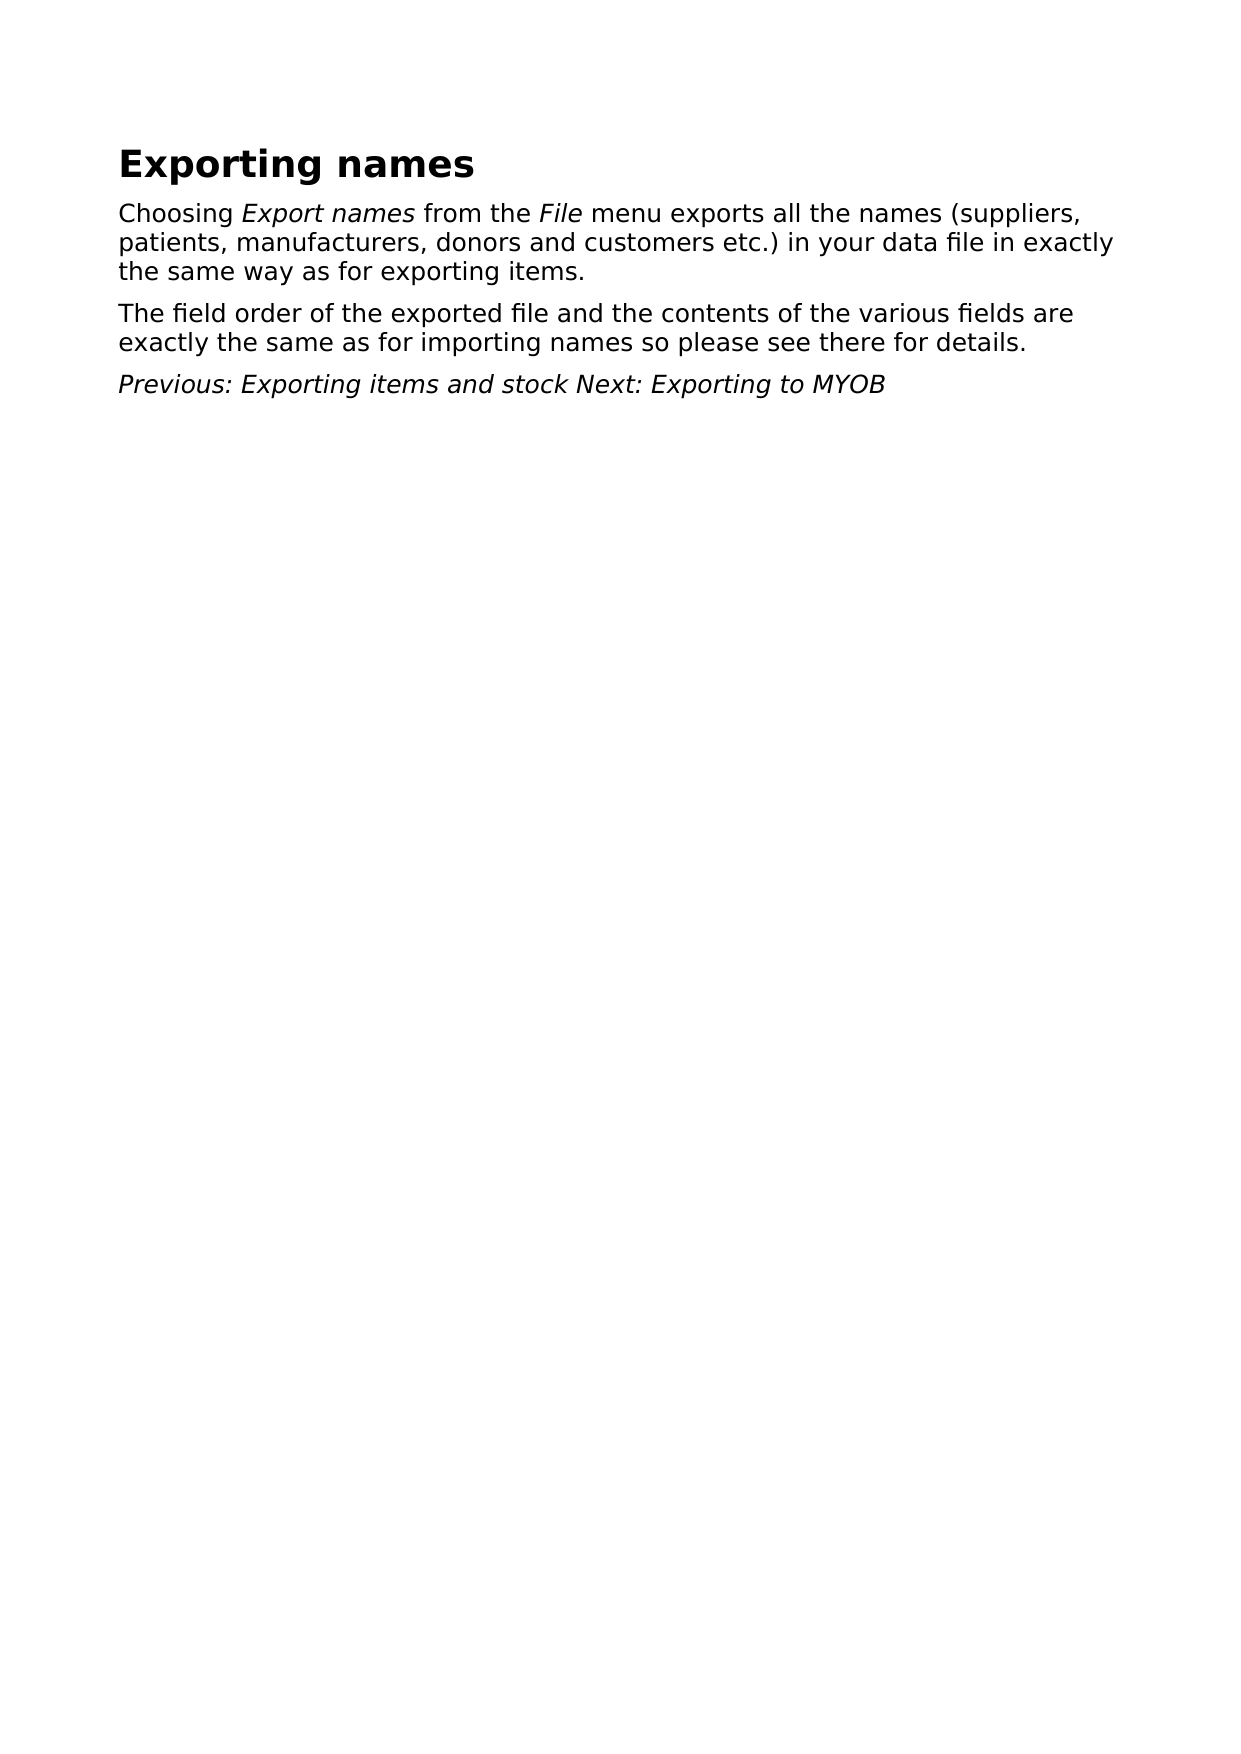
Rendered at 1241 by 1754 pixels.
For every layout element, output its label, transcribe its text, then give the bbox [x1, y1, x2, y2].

text Choosing Export names from the File menu exports all the names (suppliers, patients, manufacturers, donors and customers etc.) in your data file in exactly the same way as for exporting items. [118, 199, 1122, 287]
subtitle Exporting names [118, 143, 1122, 187]
text The field order of the exported file and the contents of the various fields are exactly the same as for importing names so please see there for details. [118, 299, 1122, 358]
text Previous: Exporting items and stock Next: Exporting to MYOB [118, 370, 1122, 399]
